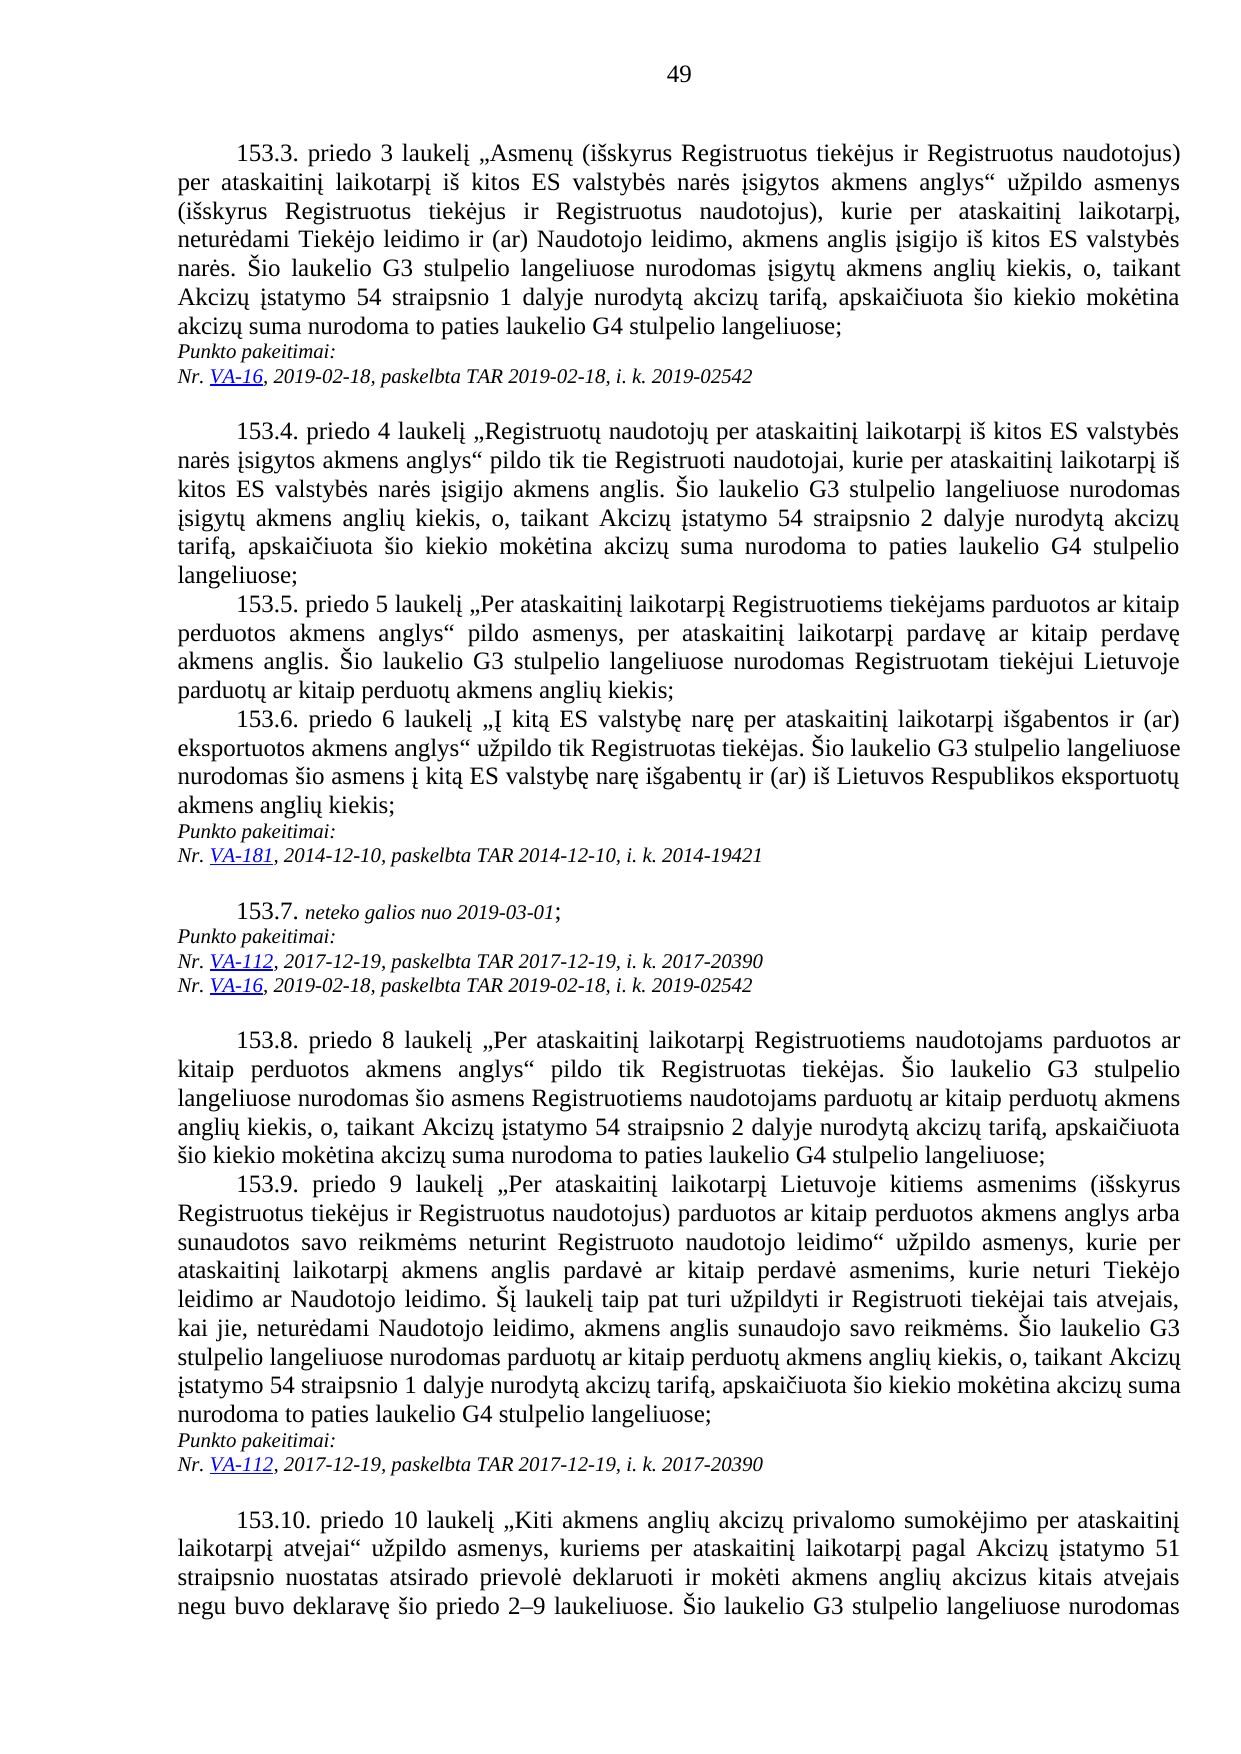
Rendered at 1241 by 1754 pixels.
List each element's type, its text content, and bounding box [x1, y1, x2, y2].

text Punkto pakeitimai: [177, 339, 1181, 363]
text 153.3. priedo 3 laukelį „Asmenų (išskyrus Registruotus tiekėjus ir Registruotus naudotojus) per ataskaitinį laikotarpį iš kitos ES valstybės narės įsigytos akmens anglys“ užpildo asmenys (išskyrus Registruotus tiekėjus ir Registruotus naudotojus), kurie per ataskaitinį laikotarpį, neturėdami Tiekėjo leidimo ir (ar) Naudotojo leidimo, akmens anglis įsigijo iš kitos ES valstybės narės. Šio laukelio G3 stulpelio langeliuose nurodomas įsigytų akmens anglių kiekis, o, taikant Akcizų įstatymo 54 straipsnio 1 dalyje nurodytą akcizų tarifą, apskaičiuota šio kiekio mokėtina akcizų suma nurodoma to paties laukelio G4 stulpelio langeliuose; [177, 138, 1181, 339]
text Nr. VA-16, 2019-02-18, paskelbta TAR 2019-02-18, i. k. 2019-02542 [177, 973, 1181, 997]
text 153.8. priedo 8 laukelį „Per ataskaitinį laikotarpį Registruotiems naudotojams parduotos ar kitaip perduotos akmens anglys“ pildo tik Registruotas tiekėjas. Šio laukelio G3 stulpelio langeliuose nurodomas šio asmens Registruotiems naudotojams parduotų ar kitaip perduotų akmens anglių kiekis, o, taikant Akcizų įstatymo 54 straipsnio 2 dalyje nurodytą akcizų tarifą, apskaičiuota šio kiekio mokėtina akcizų suma nurodoma to paties laukelio G4 stulpelio langeliuose; [177, 1025, 1181, 1169]
text Nr. VA-112, 2017-12-19, paskelbta TAR 2017-12-19, i. k. 2017-20390 [177, 1452, 1181, 1476]
text Punkto pakeitimai: [177, 819, 1181, 843]
text 153.4. priedo 4 laukelį „Registruotų naudotojų per ataskaitinį laikotarpį iš kitos ES valstybės narės įsigytos akmens anglys“ pildo tik tie Registruoti naudotojai, kurie per ataskaitinį laikotarpį iš kitos ES valstybės narės įsigijo akmens anglis. Šio laukelio G3 stulpelio langeliuose nurodomas įsigytų akmens anglių kiekis, o, taikant Akcizų įstatymo 54 straipsnio 2 dalyje nurodytą akcizų tarifą, apskaičiuota šio kiekio mokėtina akcizų suma nurodoma to paties laukelio G4 stulpelio langeliuose; [177, 416, 1181, 589]
text Nr. VA-181, 2014-12-10, paskelbta TAR 2014-12-10, i. k. 2014-19421 [177, 843, 1181, 867]
text Nr. VA-16, 2019-02-18, paskelbta TAR 2019-02-18, i. k. 2019-02542 [177, 363, 1181, 388]
text Punkto pakeitimai: [177, 924, 1181, 948]
text 153.5. priedo 5 laukelį „Per ataskaitinį laikotarpį Registruotiems tiekėjams parduotos ar kitaip perduotos akmens anglys“ pildo asmenys, per ataskaitinį laikotarpį pardavę ar kitaip perdavę akmens anglis. Šio laukelio G3 stulpelio langeliuose nurodomas Registruotam tiekėjui Lietuvoje parduotų ar kitaip perduotų akmens anglių kiekis; [177, 589, 1181, 704]
text Punkto pakeitimai: [177, 1428, 1181, 1452]
text 153.6. priedo 6 laukelį „Į kitą ES valstybę narę per ataskaitinį laikotarpį išgabentos ir (ar) eksportuotos akmens anglys“ užpildo tik Registruotas tiekėjas. Šio laukelio G3 stulpelio langeliuose nurodomas šio asmens į kitą ES valstybę narę išgabentų ir (ar) iš Lietuvos Respublikos eksportuotų akmens anglių kiekis; [177, 704, 1181, 819]
text 153.7. neteko galios nuo 2019-03-01; [177, 896, 1181, 924]
text 153.9. priedo 9 laukelį „Per ataskaitinį laikotarpį Lietuvoje kitiems asmenims (išskyrus Registruotus tiekėjus ir Registruotus naudotojus) parduotos ar kitaip perduotos akmens anglys arba sunaudotos savo reikmėms neturint Registruoto naudotojo leidimo“ užpildo asmenys, kurie per ataskaitinį laikotarpį akmens anglis pardavė ar kitaip perdavė asmenims, kurie neturi Tiekėjo leidimo ar Naudotojo leidimo. Šį laukelį taip pat turi užpildyti ir Registruoti tiekėjai tais atvejais, kai jie, neturėdami Naudotojo leidimo, akmens anglis sunaudojo savo reikmėms. Šio laukelio G3 stulpelio langeliuose nurodomas parduotų ar kitaip perduotų akmens anglių kiekis, o, taikant Akcizų įstatymo 54 straipsnio 1 dalyje nurodytą akcizų tarifą, apskaičiuota šio kiekio mokėtina akcizų suma nurodoma to paties laukelio G4 stulpelio langeliuose; [177, 1169, 1181, 1428]
text Nr. VA-112, 2017-12-19, paskelbta TAR 2017-12-19, i. k. 2017-20390 [177, 948, 1181, 973]
text 153.10. priedo 10 laukelį „Kiti akmens anglių akcizų privalomo sumokėjimo per ataskaitinį laikotarpį atvejai“ užpildo asmenys, kuriems per ataskaitinį laikotarpį pagal Akcizų įstatymo 51 straipsnio nuostatas atsirado prievolė deklaruoti ir mokėti akmens anglių akcizus kitais atvejais negu buvo deklaravę šio priedo 2–9 laukeliuose. Šio laukelio G3 stulpelio langeliuose nurodomas [177, 1505, 1181, 1620]
